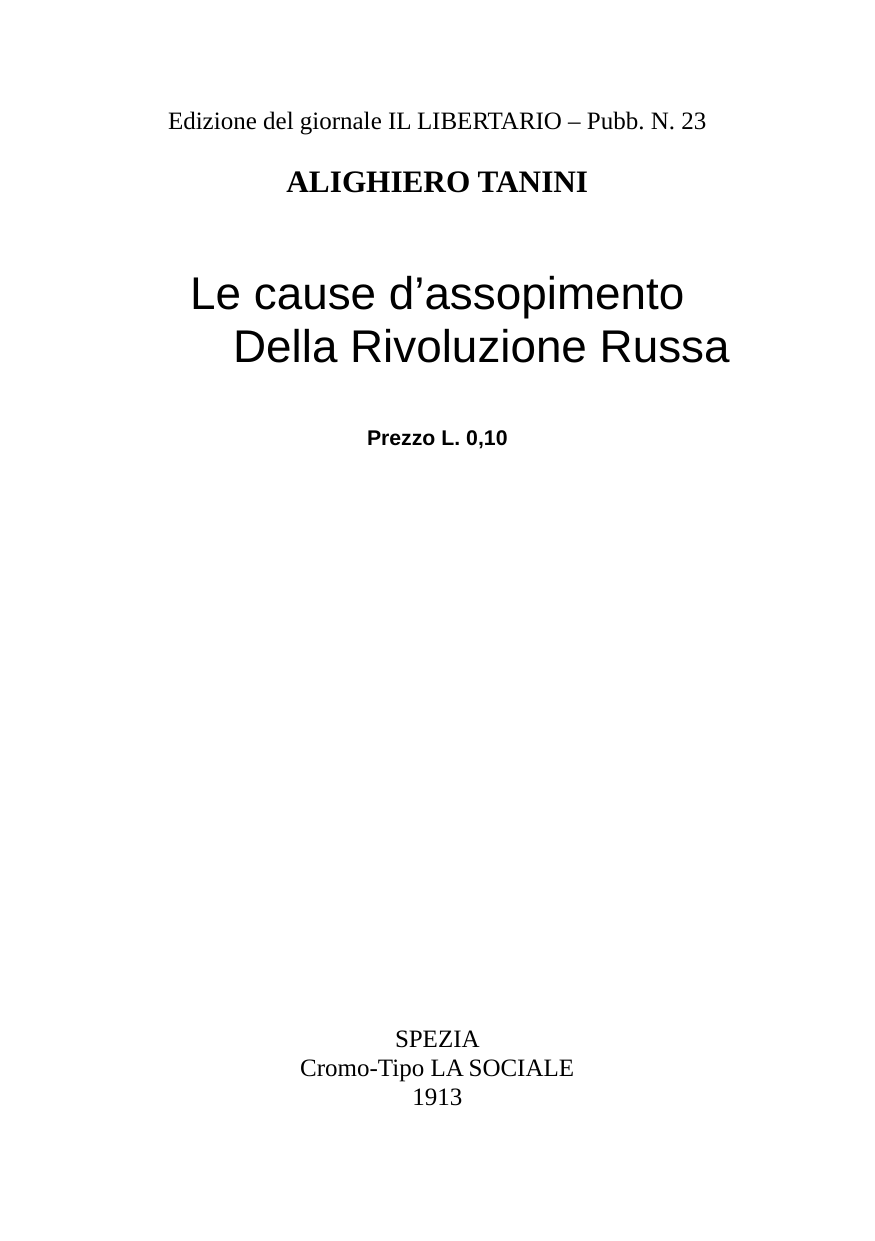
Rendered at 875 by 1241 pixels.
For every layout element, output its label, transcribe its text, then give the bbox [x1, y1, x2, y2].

text Le cause d’assopimento Della Rivoluzione Russa [106, 267, 768, 372]
text 1913 [106, 1082, 768, 1111]
subtitle Prezzo L. 0,10 [106, 425, 768, 449]
list Edizione del giornale IL LIBERTARIO – Pubb. N. 23 [106, 106, 768, 135]
text Cromo-Tipo LA SOCIALE [106, 1053, 768, 1082]
text SPEZIA [106, 1024, 768, 1053]
subtitle ALIGHIERO TANINI [106, 164, 768, 200]
